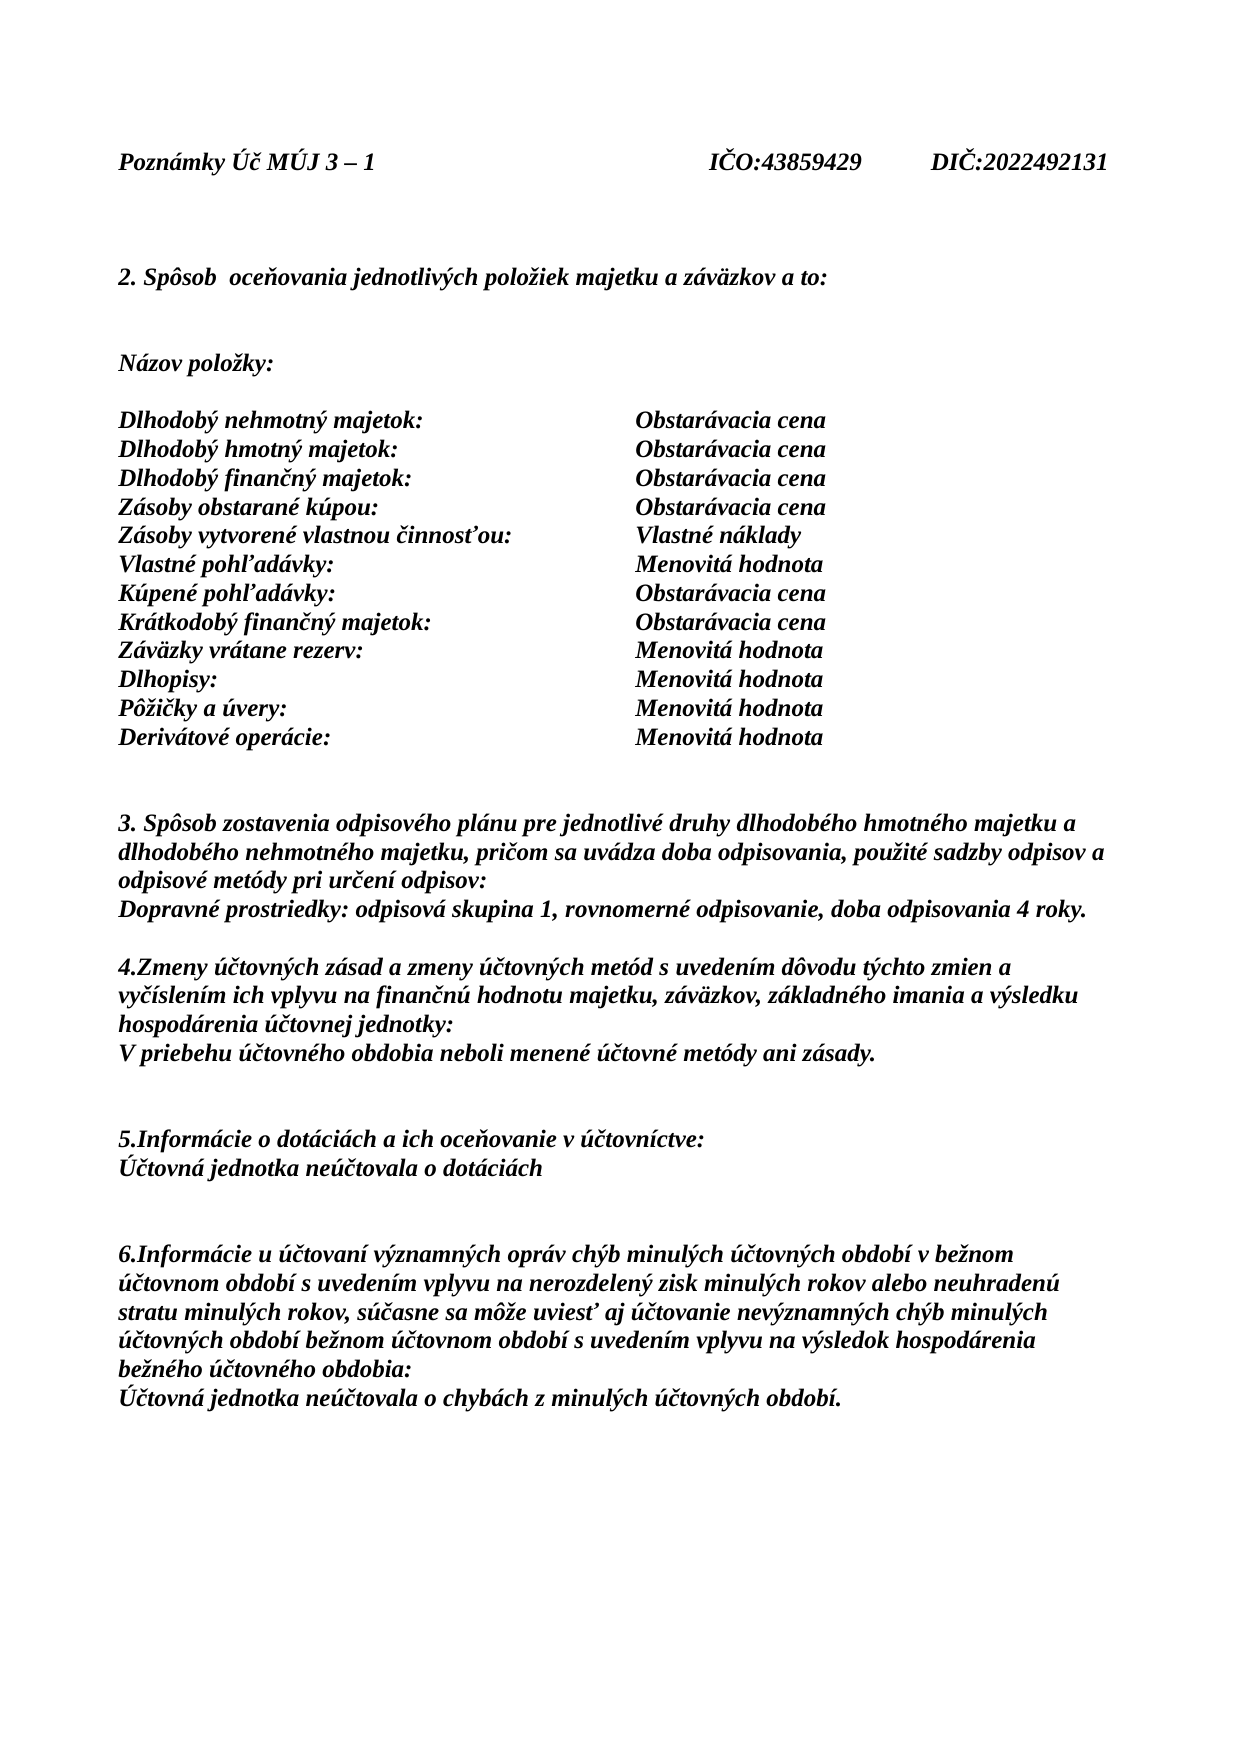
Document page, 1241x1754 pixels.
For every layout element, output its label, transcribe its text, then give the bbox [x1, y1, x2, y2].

text Zásoby vytvorené vlastnou činnosťou: Vlastné náklady [118, 521, 1122, 549]
text Účtovná jednotka neúčtovala o chybách z minulých účtovných období. [118, 1383, 1122, 1412]
text Zásoby obstarané kúpou: Obstarávacia cena [118, 492, 1122, 521]
text 4.Zmeny účtovných zásad a zmeny účtovných metód s uvedením dôvodu týchto zmien a vyčíslením ich vplyvu na finančnú hodnotu majetku, záväzkov, základného imania a výsledku hospodárenia účtovnej jednotky: [118, 952, 1122, 1038]
text 3. Spôsob zostavenia odpisového plánu pre jednotlivé druhy dlhodobého hmotného majetku a dlhodobého nehmotného majetku, pričom sa uvádza doba odpisovania, použité sadzby odpisov a odpisové metódy pri určení odpisov: [118, 808, 1122, 894]
text Dlhodobý nehmotný majetok: Obstarávacia cena [118, 406, 1122, 434]
text 6.Informácie u účtovaní významných opráv chýb minulých účtovných období v bežnom účtovnom období s uvedením vplyvu na nerozdelený zisk minulých rokov alebo neuhradenú stratu minulých rokov, súčasne sa môže uviesť aj účtovanie nevýznamných chýb minulých účtovných období bežnom účtovnom období s uvedením vplyvu na výsledok hospodárenia bežného účtovného obdobia: [118, 1239, 1122, 1383]
text Dlhodobý finančný majetok: Obstarávacia cena [118, 463, 1122, 492]
text Dlhopisy: Menovitá hodnota [118, 664, 1122, 693]
text [118, 118, 1122, 147]
text 2. Spôsob oceňovania jednotlivých položiek majetku a záväzkov a to: [118, 262, 1122, 291]
text Dlhodobý hmotný majetok: Obstarávacia cena [118, 434, 1122, 463]
text V priebehu účtovného obdobia neboli menené účtovné metódy ani zásady. [118, 1038, 1122, 1067]
text Dopravné prostriedky: odpisová skupina 1, rovnomerné odpisovanie, doba odpisovania 4 roky. [118, 894, 1122, 923]
text Účtovná jednotka neúčtovala o dotáciách [118, 1153, 1122, 1182]
text Vlastné pohľadávky: Menovitá hodnota [118, 549, 1122, 578]
text Krátkodobý finančný majetok: Obstarávacia cena [118, 607, 1122, 636]
text Názov položky: [118, 348, 1122, 377]
text 5.Informácie o dotáciách a ich oceňovanie v účtovníctve: [118, 1124, 1122, 1153]
text Záväzky vrátane rezerv: Menovitá hodnota [118, 636, 1122, 664]
text Pôžičky a úvery: Menovitá hodnota [118, 693, 1122, 722]
text Kúpené pohľadávky: Obstarávacia cena [118, 578, 1122, 607]
text Derivátové operácie: Menovitá hodnota [118, 722, 1122, 751]
text Poznámky Úč MÚJ 3 – 1 IČO:43859429 DIČ:2022492131 [118, 147, 1122, 176]
